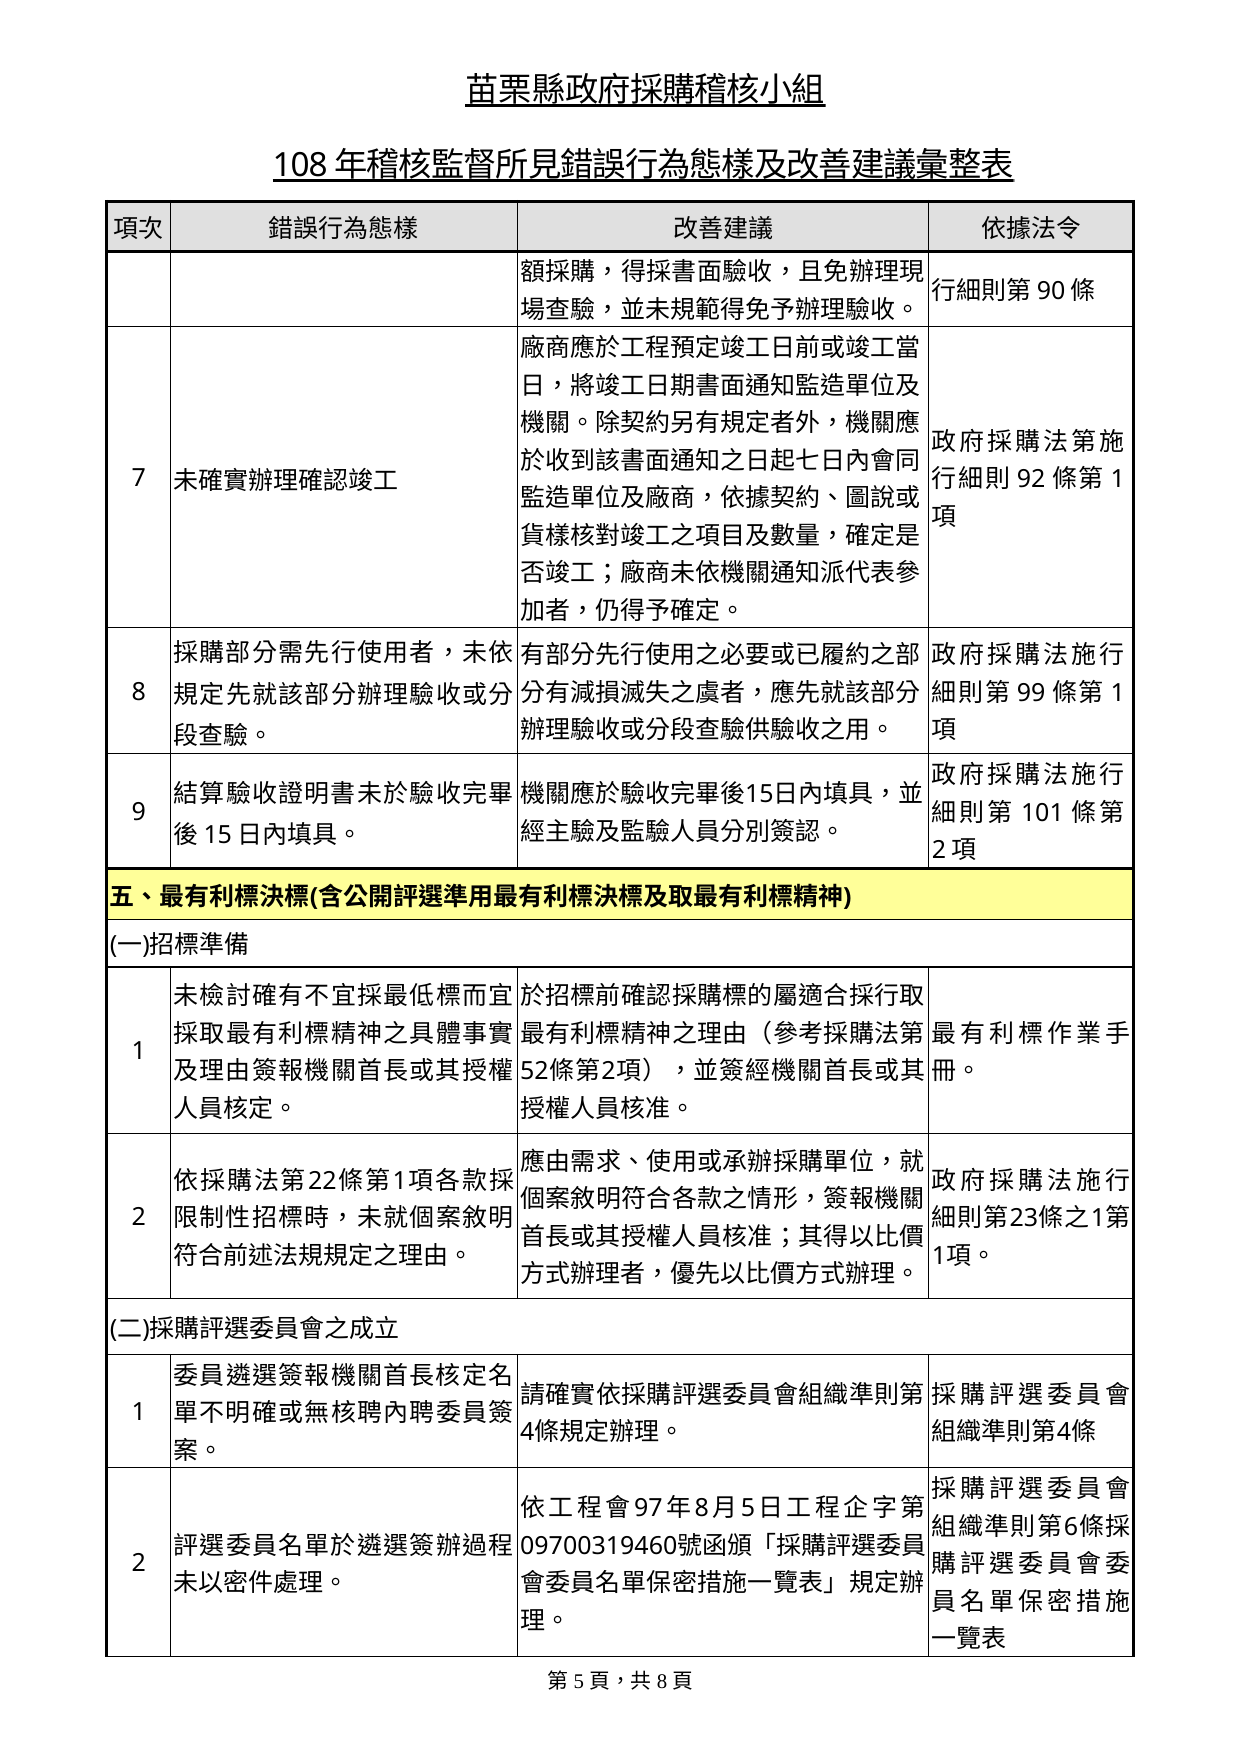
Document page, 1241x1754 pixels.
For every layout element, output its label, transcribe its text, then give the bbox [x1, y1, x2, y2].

table_cell 未檢討確有不宜採最低標而宜採取最有利標精神之具體事實及理由簽報機關首長或其授權人員核定。 [171, 968, 517, 1132]
table_cell 採購評選委員會組織準則第6條採購評選委員會委員名單保密措施一覽表 [929, 1468, 1132, 1656]
table_cell 政府採購法施行細則第99條第1項 [929, 628, 1132, 753]
table_cell 依工程會97年8月5日工程企字第09700319460號函頒「採購評選委員會委員名單保密措施一覽表」規定辦理。 [518, 1468, 928, 1656]
table_cell (一)招標準備 [108, 920, 1132, 966]
table_cell 委員遴選簽報機關首長核定名單不明確或無核聘內聘委員簽案。 [171, 1355, 517, 1467]
table_cell (二)採購評選委員會之成立 [108, 1299, 1132, 1354]
table_cell 採購部分需先行使用者，未依規定先就該部分辦理驗收或分段查驗。 [171, 628, 517, 753]
table_cell 9 [108, 754, 170, 867]
table_cell [171, 253, 517, 326]
table_cell 8 [108, 628, 170, 753]
table_header [107, 50, 170, 200]
table_header 苗栗縣政府採購稽核小組 108年稽核監督所見錯誤行為態樣及改善建議彙整表 [170, 50, 1134, 200]
table_cell 有部分先行使用之必要或已履約之部分有減損滅失之虞者，應先就該部分辦理驗收或分段查驗供驗收之用。 [518, 628, 928, 753]
table_cell 1 [108, 968, 170, 1132]
table_cell 採購評選委員會組織準則第4條 [929, 1355, 1132, 1467]
table_cell 錯誤行為態樣 [171, 203, 517, 250]
table_cell 結算驗收證明書未於驗收完畢後15日內填具。 [171, 754, 517, 867]
table_cell 機關應於驗收完畢後15日內填具，並經主驗及監驗人員分別簽認。 [518, 754, 928, 867]
table_cell 2 [108, 1468, 170, 1656]
table_cell 項次 [108, 203, 170, 250]
table_cell 2 [108, 1134, 170, 1298]
table_cell 改善建議 [518, 203, 928, 250]
table_cell 應由需求、使用或承辦採購單位，就個案敘明符合各款之情形，簽報機關首長或其授權人員核准；其得以比價方式辦理者，優先以比價方式辦理。 [518, 1134, 928, 1298]
table_cell 依據法令 [929, 203, 1132, 250]
table_cell 政府採購法施行細則第101條第2項 [929, 754, 1132, 867]
table_cell 廠商應於工程預定竣工日前或竣工當日，將竣工日期書面通知監造單位及機關。除契約另有規定者外，機關應於收到該書面通知之日起七日內會同監造單位及廠商，依據契約、圖說或貨樣核對竣工之項目及數量，確定是否竣工；廠商未依機關通知派代表參加者，仍得予確定。 [518, 327, 928, 627]
table_cell 請確實依採購評選委員會組織準則第4條規定辦理。 [518, 1355, 928, 1467]
table_cell 最有利標作業手冊。 [929, 968, 1132, 1132]
table_cell 未確實辦理確認竣工 [171, 327, 517, 627]
table_cell 評選委員名單於遴選簽辦過程未以密件處理。 [171, 1468, 517, 1656]
table_cell 行細則第90條 [929, 253, 1132, 326]
table_cell 1 [108, 1355, 170, 1467]
table_cell 政府採購法施行細則第23條之1第1項。 [929, 1134, 1132, 1298]
table_cell 政府採購法第施行細則92條第1項 [929, 327, 1132, 627]
table_cell 五、最有利標決標(含公開評選準用最有利標決標及取最有利標精神) [108, 870, 1132, 919]
table_cell 額採購，得採書面驗收，且免辦理現場查驗，並未規範得免予辦理驗收。 [518, 253, 928, 326]
table_cell 依採購法第22條第1項各款採限制性招標時，未就個案敘明符合前述法規規定之理由。 [171, 1134, 517, 1298]
table_cell 於招標前確認採購標的屬適合採行取最有利標精神之理由（參考採購法第52條第2項），並簽經機關首長或其授權人員核准。 [518, 968, 928, 1132]
table_cell 7 [108, 327, 170, 627]
table_cell [108, 253, 170, 326]
